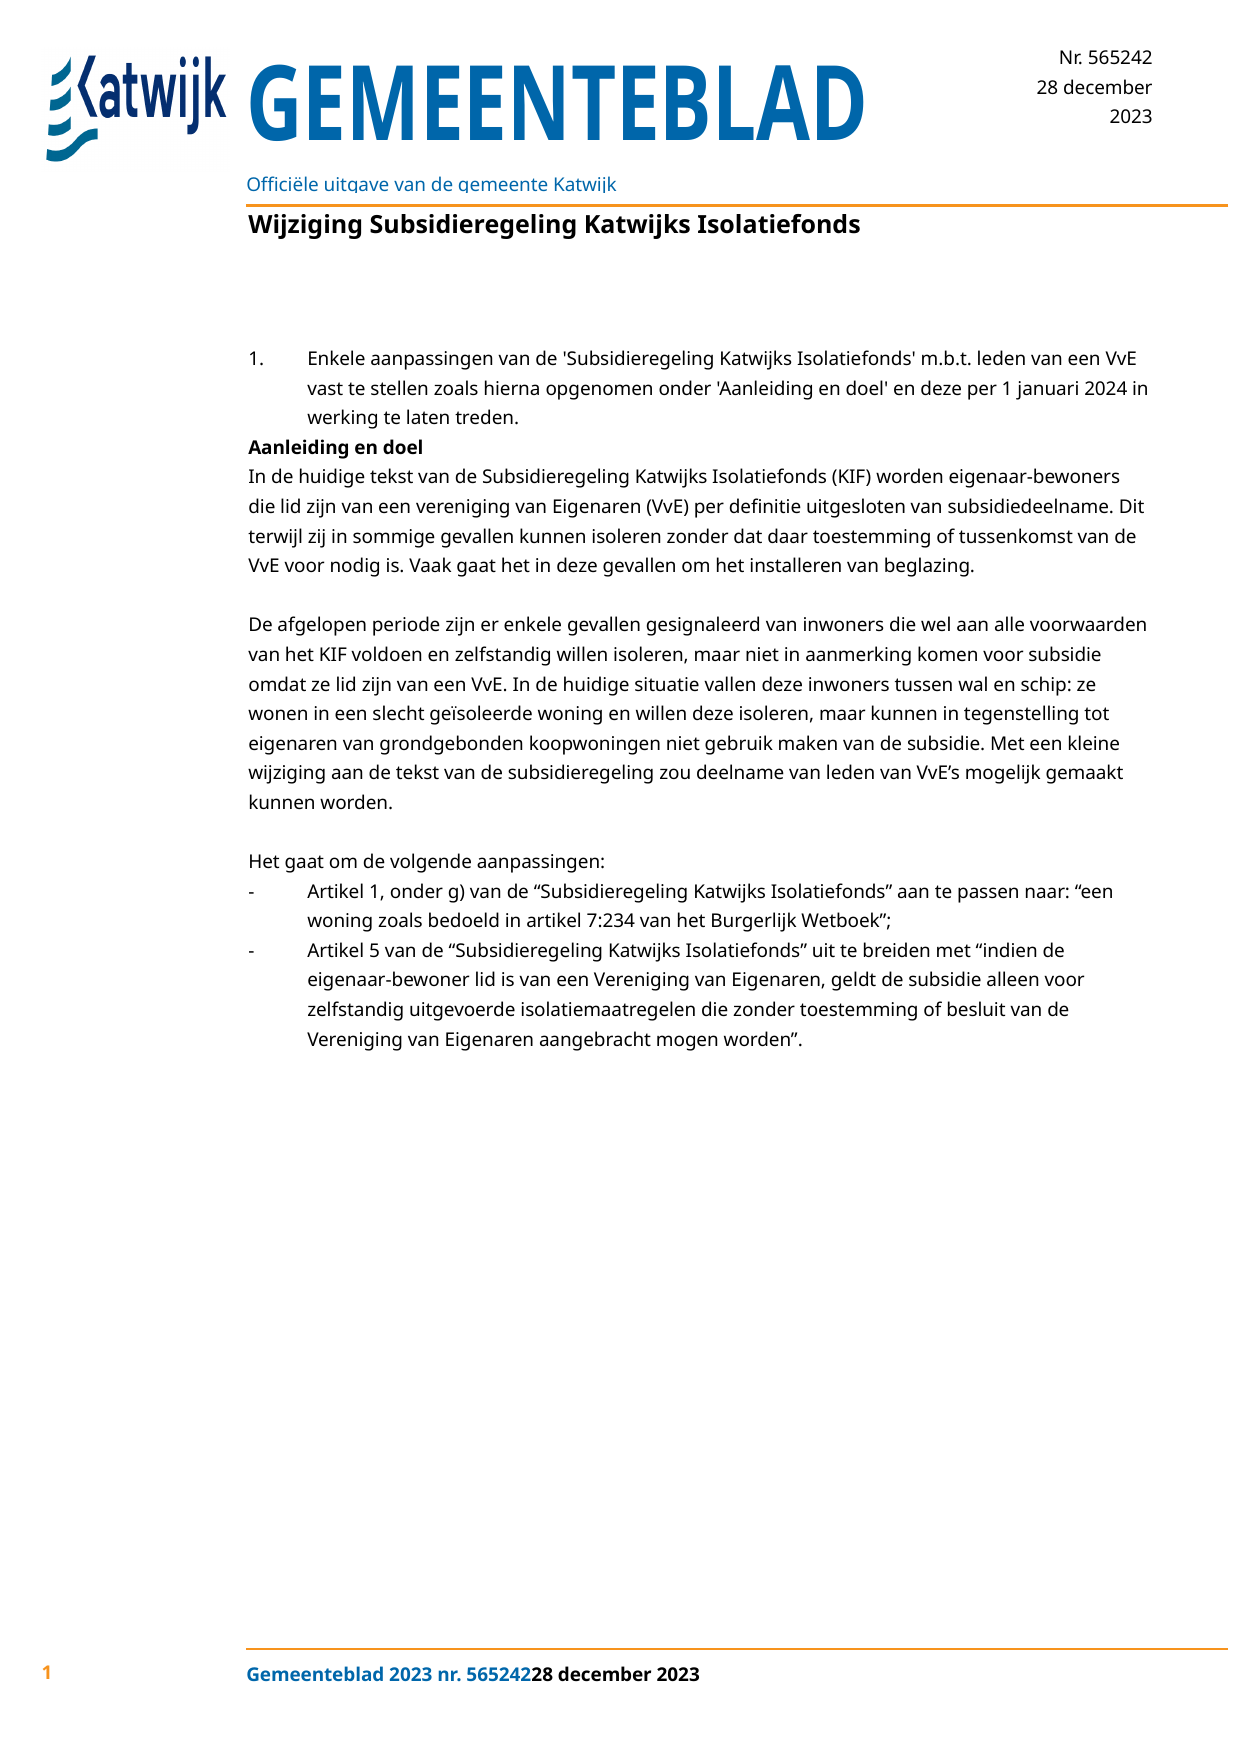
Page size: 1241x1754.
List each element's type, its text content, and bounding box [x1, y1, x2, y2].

text De afgelopen periode zijn er enkele gevallen gesignaleerd van inwoners die wel aan alle voorwaarden van het KIF voldoen en zelfstandig willen isoleren, maar niet in aanmerking komen voor subsidie omdat ze lid zijn van een VvE. In de huidige situatie vallen deze inwoners tussen wal en schip: ze wonen in een slecht geïsoleerde woning en willen deze isoleren, maar kunnen in tegenstelling tot eigenaren van grondgebonden koopwoningen niet gebruik maken van de subsidie. Met een kleine wijziging aan de tekst van de subsidieregeling zou deelname van leden van VvE’s mogelijk gemaakt kunnen worden. [248, 612, 1152, 815]
text Wijziging Subsidieregeling Katwijks Isolatiefonds [248, 207, 1152, 241]
list Artikel 5 van de “Subsidieregeling Katwijks Isolatiefonds” uit te breiden met “indien de eigenaar-bewoner lid is van een Vereniging van Eigenaren, geldt de subsidie alleen voor zelfstandig uitgevoerde isolatiemaatregelen die zonder toestemming of besluit van de Vereniging van Eigenaren aangebracht mogen worden”. [248, 937, 1152, 1051]
text In de huidige tekst van de Subsidieregeling Katwijks Isolatiefonds (KIF) worden eigenaar-bewoners die lid zijn van een vereniging van Eigenaren (VvE) per definitie uitgesloten van subsidiedeelname. Dit terwijl zij in sommige gevallen kunnen isoleren zonder dat daar toestemming of tussenkomst van de VvE voor nodig is. Vaak gaat het in deze gevallen om het installeren van beglazing. [248, 464, 1152, 578]
text Aanleiding en doel [248, 434, 1152, 460]
list Artikel 1, onder g) van de “Subsidieregeling Katwijks Isolatiefonds” aan te passen naar: “een woning zoals bedoeld in artikel 7:234 van het Burgerlijk Wetboek”; [248, 878, 1152, 933]
picture [41, 47, 231, 172]
text Het gaat om de volgende aanpassingen: [248, 848, 1152, 874]
list Enkele aanpassingen van de 'Subsidieregeling Katwijks Isolatiefonds' m.b.t. leden van een VvE vast te stellen zoals hierna opgenomen onder 'Aanleiding en doel' en deze per 1 januari 2024 in werking te laten treden. [248, 345, 1152, 430]
